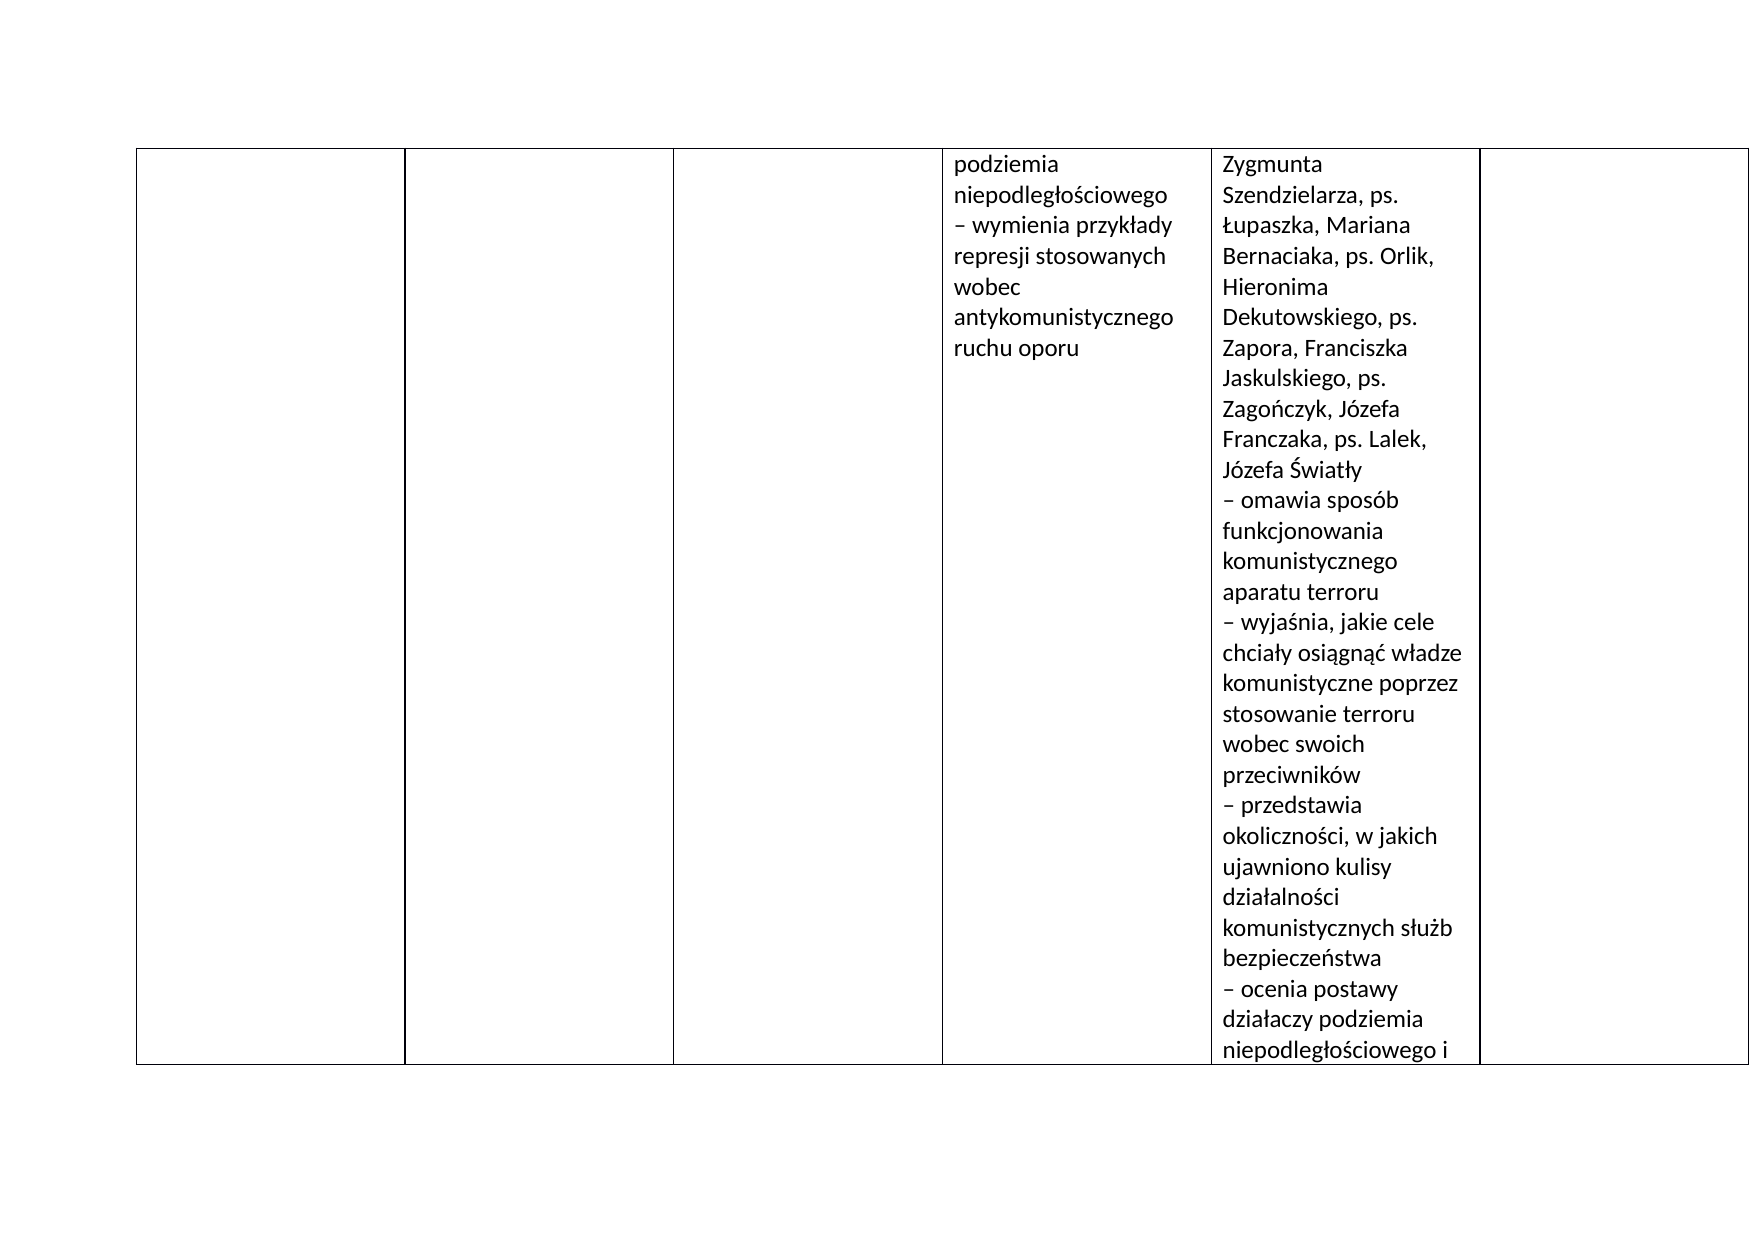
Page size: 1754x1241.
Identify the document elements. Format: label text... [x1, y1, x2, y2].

table_cell [674, 149, 942, 1064]
table_cell [406, 149, 673, 1064]
table_cell podziemia niepodległościowego – wymienia przykłady represji stosowanych wobec antykomunistycznego ruchu oporu [943, 149, 1211, 1064]
table_cell [137, 149, 404, 1064]
table_cell [1481, 149, 1748, 1064]
table_cell Zygmunta Szendzielarza, ps. Łupaszka, Mariana Bernaciaka, ps. Orlik, Hieronima Dekutowskiego, ps. Zapora, Franciszka Jaskulskiego, ps. Zagończyk, Józefa Franczaka, ps. Lalek, Józefa Światły – omawia sposób funkcjonowania komunistycznego aparatu terroru – wyjaśnia, jakie cele chciały osiągnąć władze komunistyczne poprzez stosowanie terroru wobec swoich przeciwników – przedstawia okoliczności, w jakich ujawniono kulisy działalności komunistycznych służb bezpieczeństwa – ocenia postawy działaczy podziemia niepodległościowego i [1212, 149, 1479, 1064]
